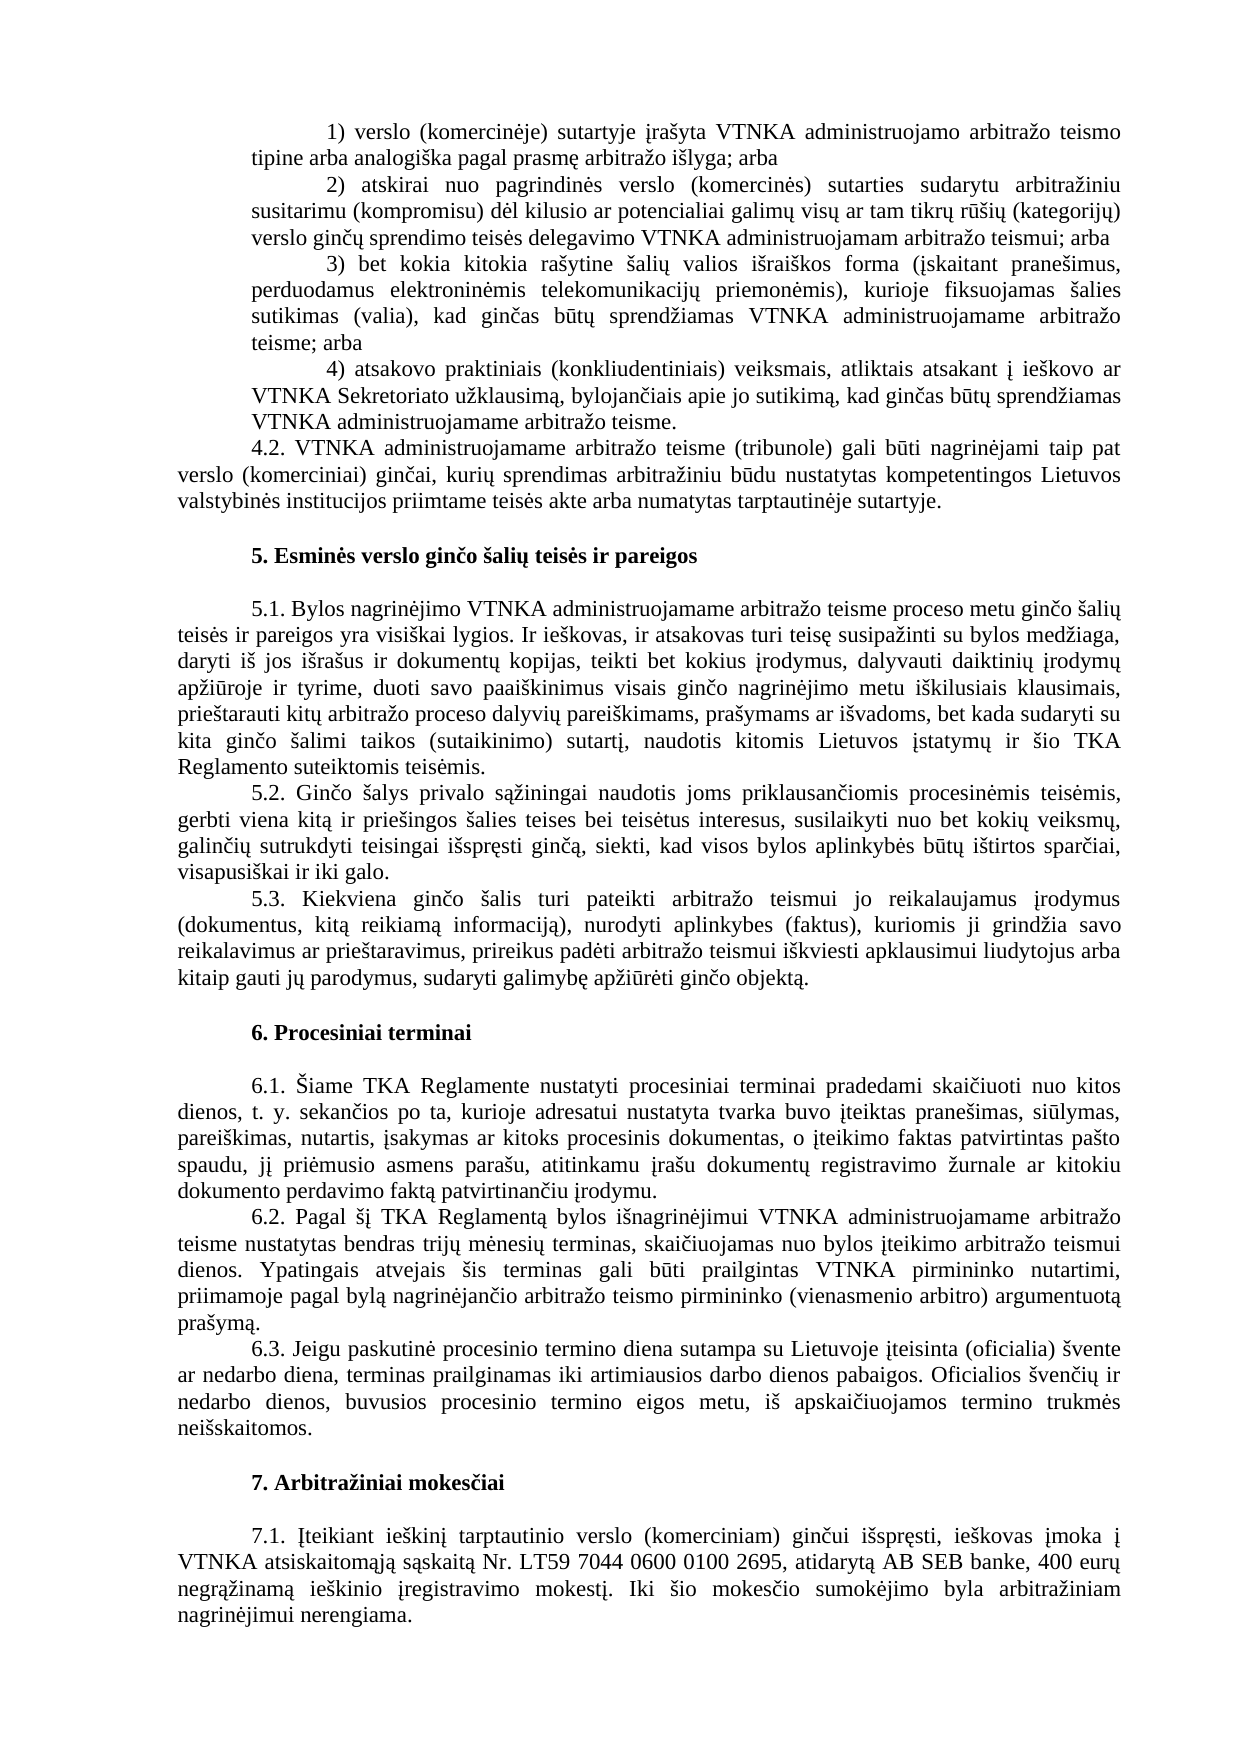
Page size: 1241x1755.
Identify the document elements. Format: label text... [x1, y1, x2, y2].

text 4.2. VTNKA administruojamame arbitražo teisme (tribunole) gali būti nagrinėjami taip pat verslo (komerciniai) ginčai, kurių sprendimas arbitražiniu būdu nustatytas kompetentingos Lietuvos valstybinės institucijos priimtame teisės akte arba numatytas tarptautinėje sutartyje. [177, 434, 1122, 513]
text 6. Procesiniai terminai [177, 1019, 1122, 1045]
text 3) bet kokia kitokia rašytine šalių valios išraiškos forma (įskaitant pranešimus, perduodamus elektroninėmis telekomunikacijų priemonėmis), kurioje fiksuojamas šalies sutikimas (valia), kad ginčas būtų sprendžiamas VTNKA administruojamame arbitražo teisme; arba [251, 250, 1122, 355]
text 6.3. Jeigu paskutinė procesinio termino diena sutampa su Lietuvoje įteisinta (oficialia) švente ar nedarbo diena, terminas prailginamas iki artimiausios darbo dienos pabaigos. Oficialios švenčių ir nedarbo dienos, buvusios procesinio termino eigos metu, iš apskaičiuojamos termino trukmės neišskaitomos. [177, 1335, 1122, 1441]
text 5.2. Ginčo šalys privalo sąžiningai naudotis joms priklausančiomis procesinėmis teisėmis, gerbti viena kitą ir priešingos šalies teises bei teisėtus interesus, susilaikyti nuo bet kokių veiksmų, galinčių sutrukdyti teisingai išspręsti ginčą, siekti, kad visos bylos aplinkybės būtų ištirtos sparčiai, visapusiškai ir iki galo. [177, 779, 1122, 885]
text 5. Esminės verslo ginčo šalių teisės ir pareigos [177, 542, 1122, 568]
text 6.1. Šiame TKA Reglamente nustatyti procesiniai terminai pradedami skaičiuoti nuo kitos dienos, t. y. sekančios po ta, kurioje adresatui nustatyta tvarka buvo įteiktas pranešimas, siūlymas, pareiškimas, nutartis, įsakymas ar kitoks procesinis dokumentas, o įteikimo faktas patvirtintas pašto spaudu, jį priėmusio asmens parašu, atitinkamu įrašu dokumentų registravimo žurnale ar kitokiu dokumento perdavimo faktą patvirtinančiu įrodymu. [177, 1072, 1122, 1203]
text 6.2. Pagal šį TKA Reglamentą bylos išnagrinėjimui VTNKA administruojamame arbitražo teisme nustatytas bendras trijų mėnesių terminas, skaičiuojamas nuo bylos įteikimo arbitražo teismui dienos. Ypatingais atvejais šis terminas gali būti prailgintas VTNKA pirmininko nutartimi, priimamoje pagal bylą nagrinėjančio arbitražo teismo pirmininko (vienasmenio arbitro) argumentuotą prašymą. [177, 1203, 1122, 1335]
text 7.1. Įteikiant ieškinį tarptautinio verslo (komerciniam) ginčui išspręsti, ieškovas įmoka į VTNKA atsiskaitomąją sąskaitą Nr. LT59 7044 0600 0100 2695, atidarytą AB SEB banke, 400 eurų negrąžinamą ieškinio įregistravimo mokestį. Iki šio mokesčio sumokėjimo byla arbitražiniam nagrinėjimui nerengiama. [177, 1522, 1122, 1627]
text 5.3. Kiekviena ginčo šalis turi pateikti arbitražo teismui jo reikalaujamus įrodymus (dokumentus, kitą reikiamą informaciją), nurodyti aplinkybes (faktus), kuriomis ji grindžia savo reikalavimus ar prieštaravimus, prireikus padėti arbitražo teismui iškviesti apklausimui liudytojus arba kitaip gauti jų parodymus, sudaryti galimybę apžiūrėti ginčo objektą. [177, 885, 1122, 990]
text 2) atskirai nuo pagrindinės verslo (komercinės) sutarties sudarytu arbitražiniu susitarimu (kompromisu) dėl kilusio ar potencialiai galimų visų ar tam tikrų rūšių (kategorijų) verslo ginčų sprendimo teisės delegavimo VTNKA administruojamam arbitražo teismui; arba [251, 171, 1122, 250]
text 4) atsakovo praktiniais (konkliudentiniais) veiksmais, atliktais atsakant į ieškovo ar VTNKA Sekretoriato užklausimą, bylojančiais apie jo sutikimą, kad ginčas būtų sprendžiamas VTNKA administruojamame arbitražo teisme. [251, 355, 1122, 434]
text 7. Arbitražiniai mokesčiai [177, 1469, 1122, 1496]
text 1) verslo (komercinėje) sutartyje įrašyta VTNKA administruojamo arbitražo teismo tipine arba analogiška pagal prasmę arbitražo išlyga; arba [251, 118, 1122, 171]
text 5.1. Bylos nagrinėjimo VTNKA administruojamame arbitražo teisme proceso metu ginčo šalių teisės ir pareigos yra visiškai lygios. Ir ieškovas, ir atsakovas turi teisę susipažinti su bylos medžiaga, daryti iš jos išrašus ir dokumentų kopijas, teikti bet kokius įrodymus, dalyvauti daiktinių įrodymų apžiūroje ir tyrime, duoti savo paaiškinimus visais ginčo nagrinėjimo metu iškilusiais klausimais, prieštarauti kitų arbitražo proceso dalyvių pareiškimams, prašymams ar išvadoms, bet kada sudaryti su kita ginčo šalimi taikos (sutaikinimo) sutartį, naudotis kitomis Lietuvos įstatymų ir šio TKA Reglamento suteiktomis teisėmis. [177, 595, 1122, 779]
